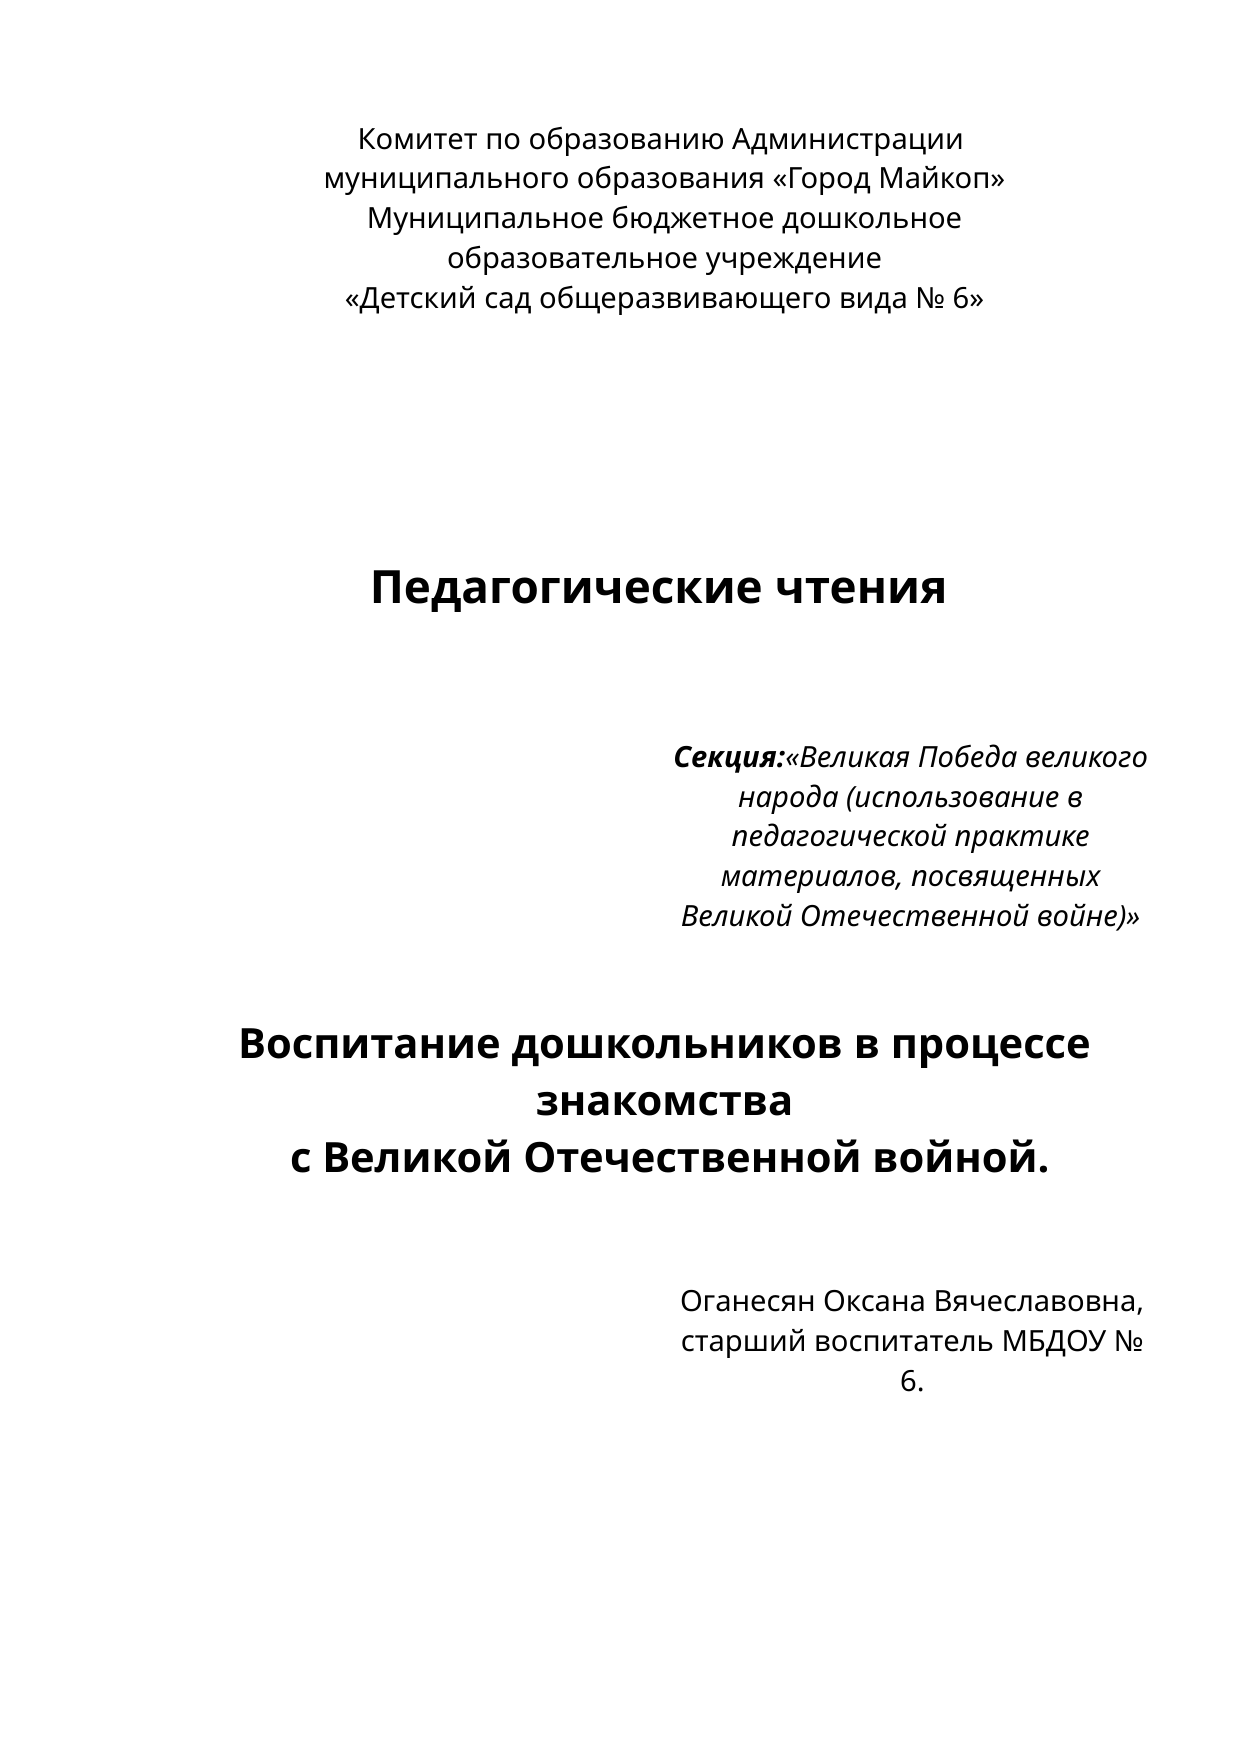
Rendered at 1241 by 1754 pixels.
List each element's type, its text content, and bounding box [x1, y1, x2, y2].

text с Великой Отечественной войной. [177, 1127, 1152, 1184]
text Муниципальное бюджетное дошкольное [177, 197, 1152, 237]
text муниципального образования «Город Майкоп» [177, 158, 1152, 197]
text Педагогические чтения [177, 555, 1152, 617]
text Воспитание дошкольников в процессе знакомства [177, 1014, 1152, 1127]
text образовательное учреждение [177, 237, 1152, 277]
text Комитет по образованию Администрации [177, 118, 1152, 158]
text «Детский сад общеразвивающего вида № 6» [177, 277, 1152, 317]
text Оганесян Оксана Вячеславовна, [672, 1281, 1152, 1320]
text Секция:«Великая Победа великого народа (использование в педагогической практике материалов, посвященных Великой Отечественной войне)» [672, 736, 1152, 934]
text старший воспитатель МБДОУ № 6. [672, 1320, 1152, 1400]
